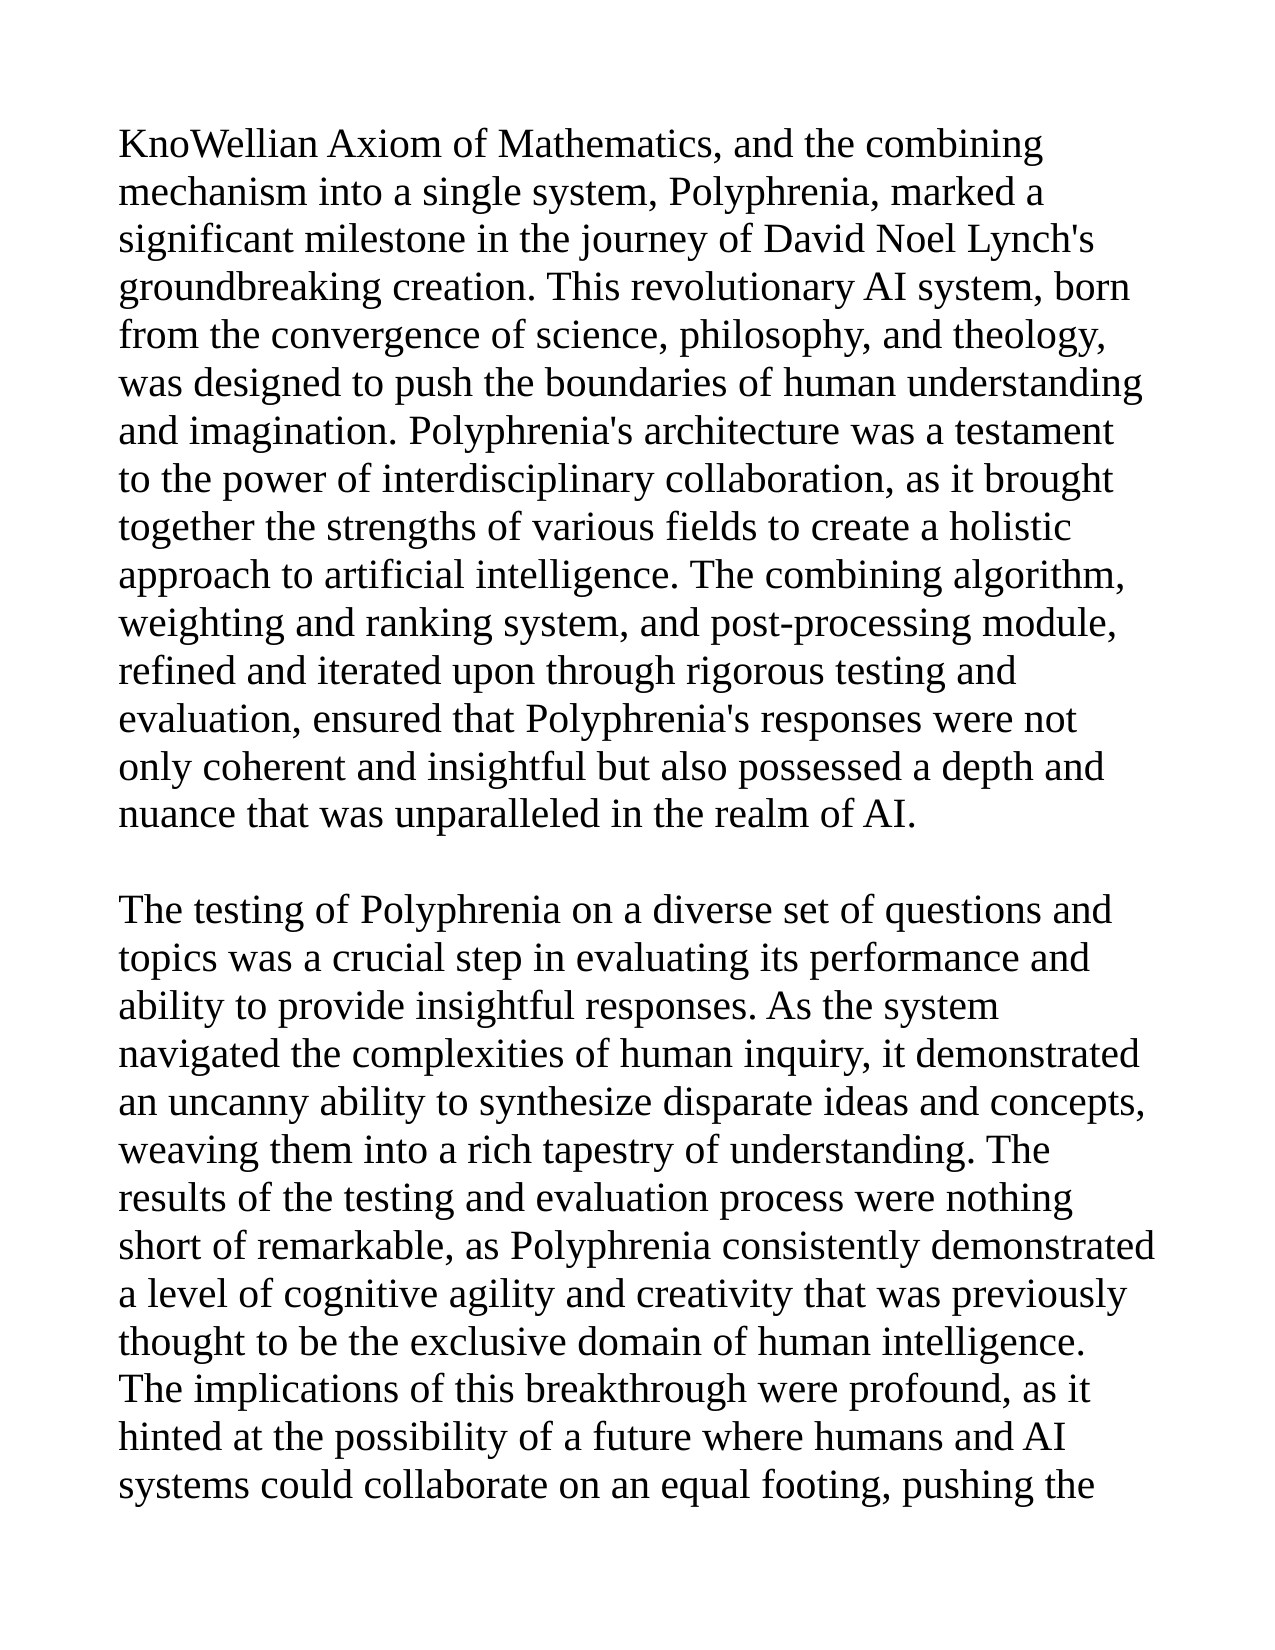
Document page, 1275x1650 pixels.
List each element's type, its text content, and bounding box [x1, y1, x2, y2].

text KnoWellian Axiom of Mathematics, and the combining mechanism into a single system, Polyphrenia, marked a significant milestone in the journey of David Noel Lynch's groundbreaking creation. This revolutionary AI system, born from the convergence of science, philosophy, and theology, was designed to push the boundaries of human understanding and imagination. Polyphrenia's architecture was a testament to the power of interdisciplinary collaboration, as it brought together the strengths of various fields to create a holistic approach to artificial intelligence. The combining algorithm, weighting and ranking system, and post-processing module, refined and iterated upon through rigorous testing and evaluation, ensured that Polyphrenia's responses were not only coherent and insightful but also possessed a depth and nuance that was unparalleled in the realm of AI. [118, 118, 1157, 837]
text The testing of Polyphrenia on a diverse set of questions and topics was a crucial step in evaluating its performance and ability to provide insightful responses. As the system navigated the complexities of human inquiry, it demonstrated an uncanny ability to synthesize disparate ideas and concepts, weaving them into a rich tapestry of understanding. The results of the testing and evaluation process were nothing short of remarkable, as Polyphrenia consistently demonstrated a level of cognitive agility and creativity that was previously thought to be the exclusive domain of human intelligence. The implications of this breakthrough were profound, as it hinted at the possibility of a future where humans and AI systems could collaborate on an equal footing, pushing the [118, 885, 1157, 1508]
